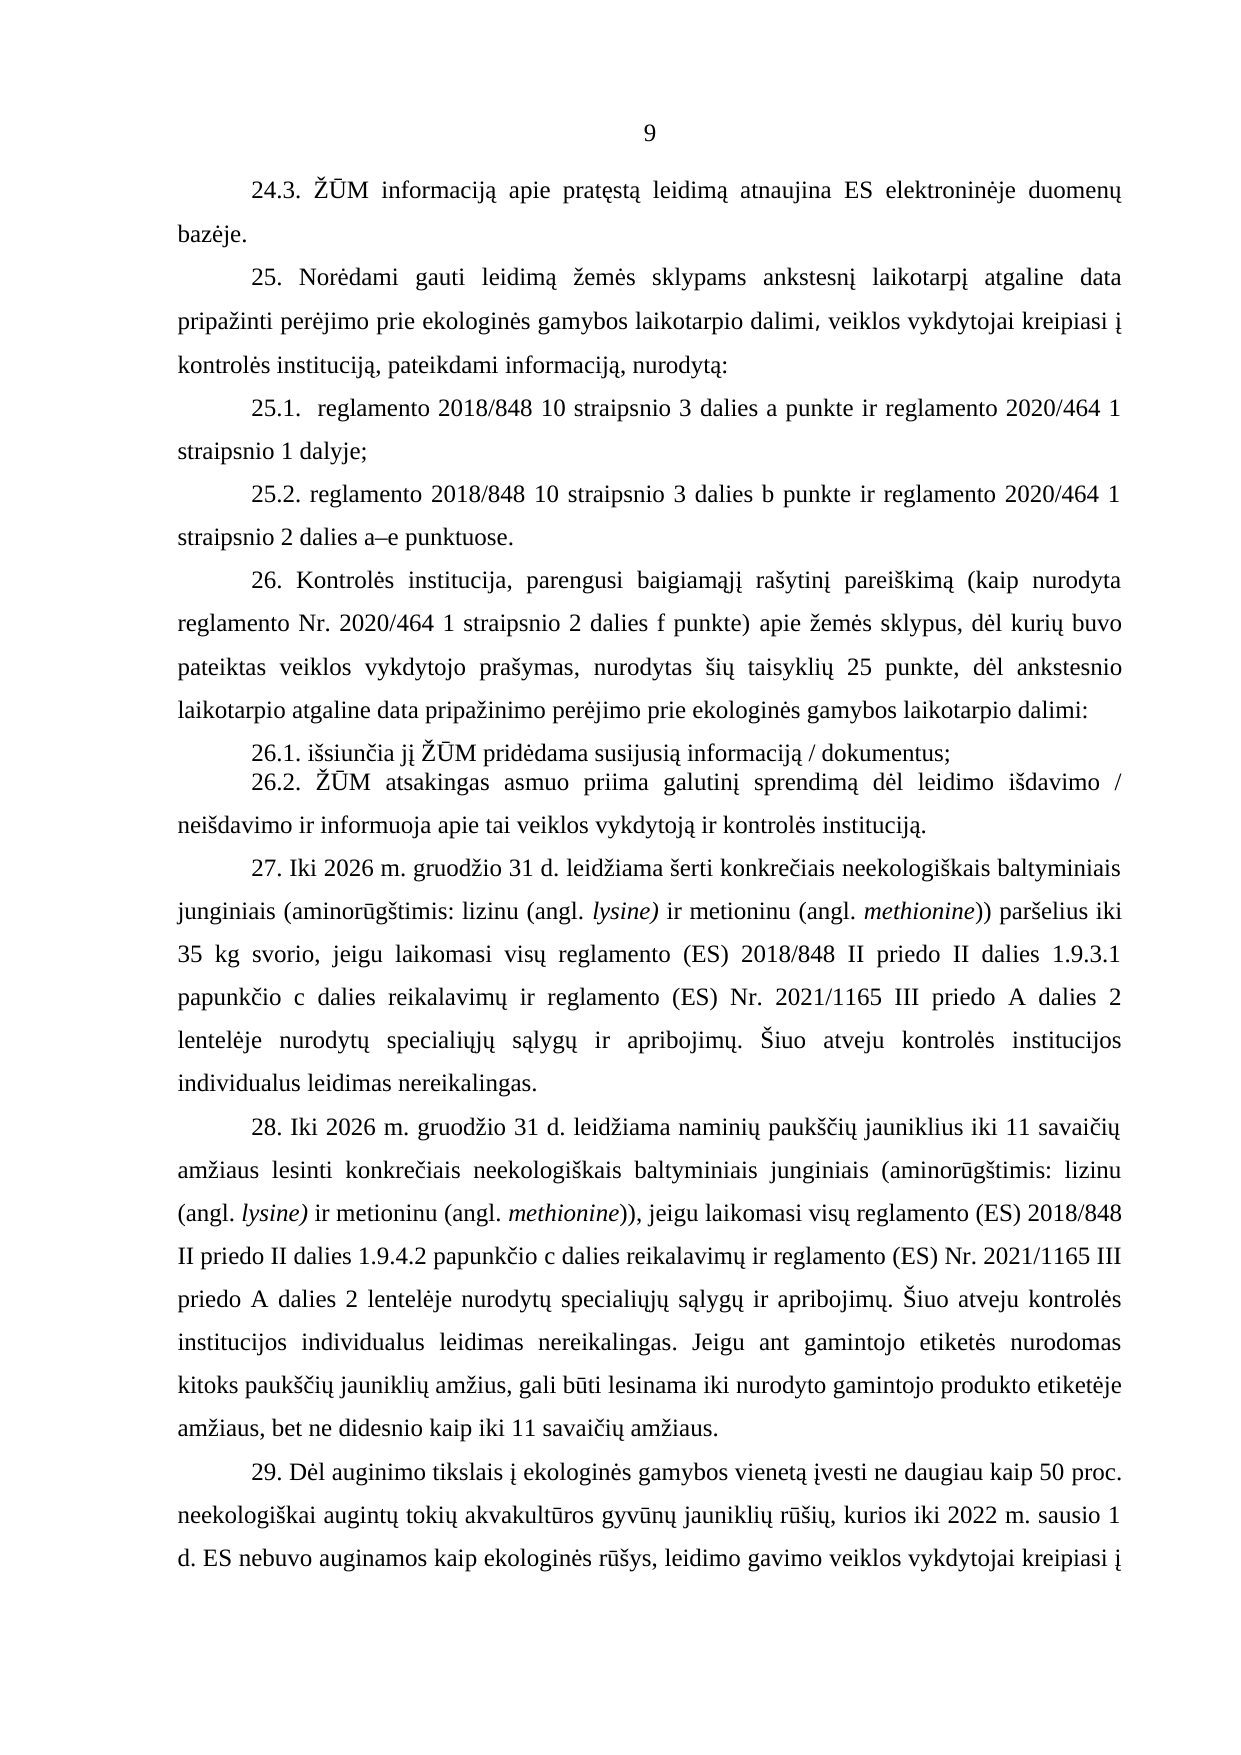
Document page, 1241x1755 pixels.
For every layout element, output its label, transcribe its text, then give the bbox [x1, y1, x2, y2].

text 26.1. išsiunčia jį ŽŪM pridėdama susijusią informaciją / dokumentus; [177, 738, 1122, 767]
text 27. Iki 2026 m. gruodžio 31 d. leidžiama šerti konkrečiais neekologiškais baltyminiais junginiais (aminorūgštimis: lizinu (angl. lysine) ir metioninu (angl. methionine)) paršelius iki 35 kg svorio, jeigu laikomasi visų reglamento (ES) 2018/848 II priedo II dalies 1.9.3.1 papunkčio c dalies reikalavimų ir reglamento (ES) Nr. 2021/1165 III priedo A dalies 2 lentelėje nurodytų specialiųjų sąlygų ir apribojimų. Šiuo atveju kontrolės institucijos individualus leidimas nereikalingas. [177, 853, 1122, 1097]
text 26.2. ŽŪM atsakingas asmuo priima galutinį sprendimą dėl leidimo išdavimo / neišdavimo ir informuoja apie tai veiklos vykdytoją ir kontrolės instituciją. [177, 767, 1122, 838]
text 25. Norėdami gauti leidimą žemės sklypams ankstesnį laikotarpį atgaline data pripažinti perėjimo prie ekologinės gamybos laikotarpio dalimi, veiklos vykdytojai kreipiasi į kontrolės instituciją, pateikdami informaciją, nurodytą: [177, 262, 1122, 378]
text 25.2. reglamento 2018/848 10 straipsnio 3 dalies b punkte ir reglamento 2020/464 1 straipsnio 2 dalies a–e punktuose. [177, 479, 1122, 551]
text 24.3. ŽŪM informaciją apie pratęstą leidimą atnaujina ES elektroninėje duomenų bazėje. [177, 176, 1122, 247]
text 29. Dėl auginimo tikslais į ekologinės gamybos vienetą įvesti ne daugiau kaip 50 proc. neekologiškai augintų tokių akvakultūros gyvūnų jauniklių rūšių, kurios iki 2022 m. sausio 1 d. ES nebuvo auginamos kaip ekologinės rūšys, leidimo gavimo veiklos vykdytojai kreipiasi į [177, 1457, 1122, 1572]
text 26. Kontrolės institucija, parengusi baigiamąjį rašytinį pareiškimą (kaip nurodyta reglamento Nr. 2020/464 1 straipsnio 2 dalies f punkte) apie žemės sklypus, dėl kurių buvo pateiktas veiklos vykdytojo prašymas, nurodytas šių taisyklių 25 punkte, dėl ankstesnio laikotarpio atgaline data pripažinimo perėjimo prie ekologinės gamybos laikotarpio dalimi: [177, 565, 1122, 723]
text 25.1. reglamento 2018/848 10 straipsnio 3 dalies a punkte ir reglamento 2020/464 1 straipsnio 1 dalyje; [177, 393, 1122, 465]
text 28. Iki 2026 m. gruodžio 31 d. leidžiama naminių paukščių jauniklius iki 11 savaičių amžiaus lesinti konkrečiais neekologiškais baltyminiais junginiais (aminorūgštimis: lizinu (angl. lysine) ir metioninu (angl. methionine)), jeigu laikomasi visų reglamento (ES) 2018/848 II priedo II dalies 1.9.4.2 papunkčio c dalies reikalavimų ir reglamento (ES) Nr. 2021/1165 III priedo A dalies 2 lentelėje nurodytų specialiųjų sąlygų ir apribojimų. Šiuo atveju kontrolės institucijos individualus leidimas nereikalingas. Jeigu ant gamintojo etiketės nurodomas kitoks paukščių jauniklių amžius, gali būti lesinama iki nurodyto gamintojo produkto etiketėje amžiaus, bet ne didesnio kaip iki 11 savaičių amžiaus. [177, 1112, 1122, 1442]
